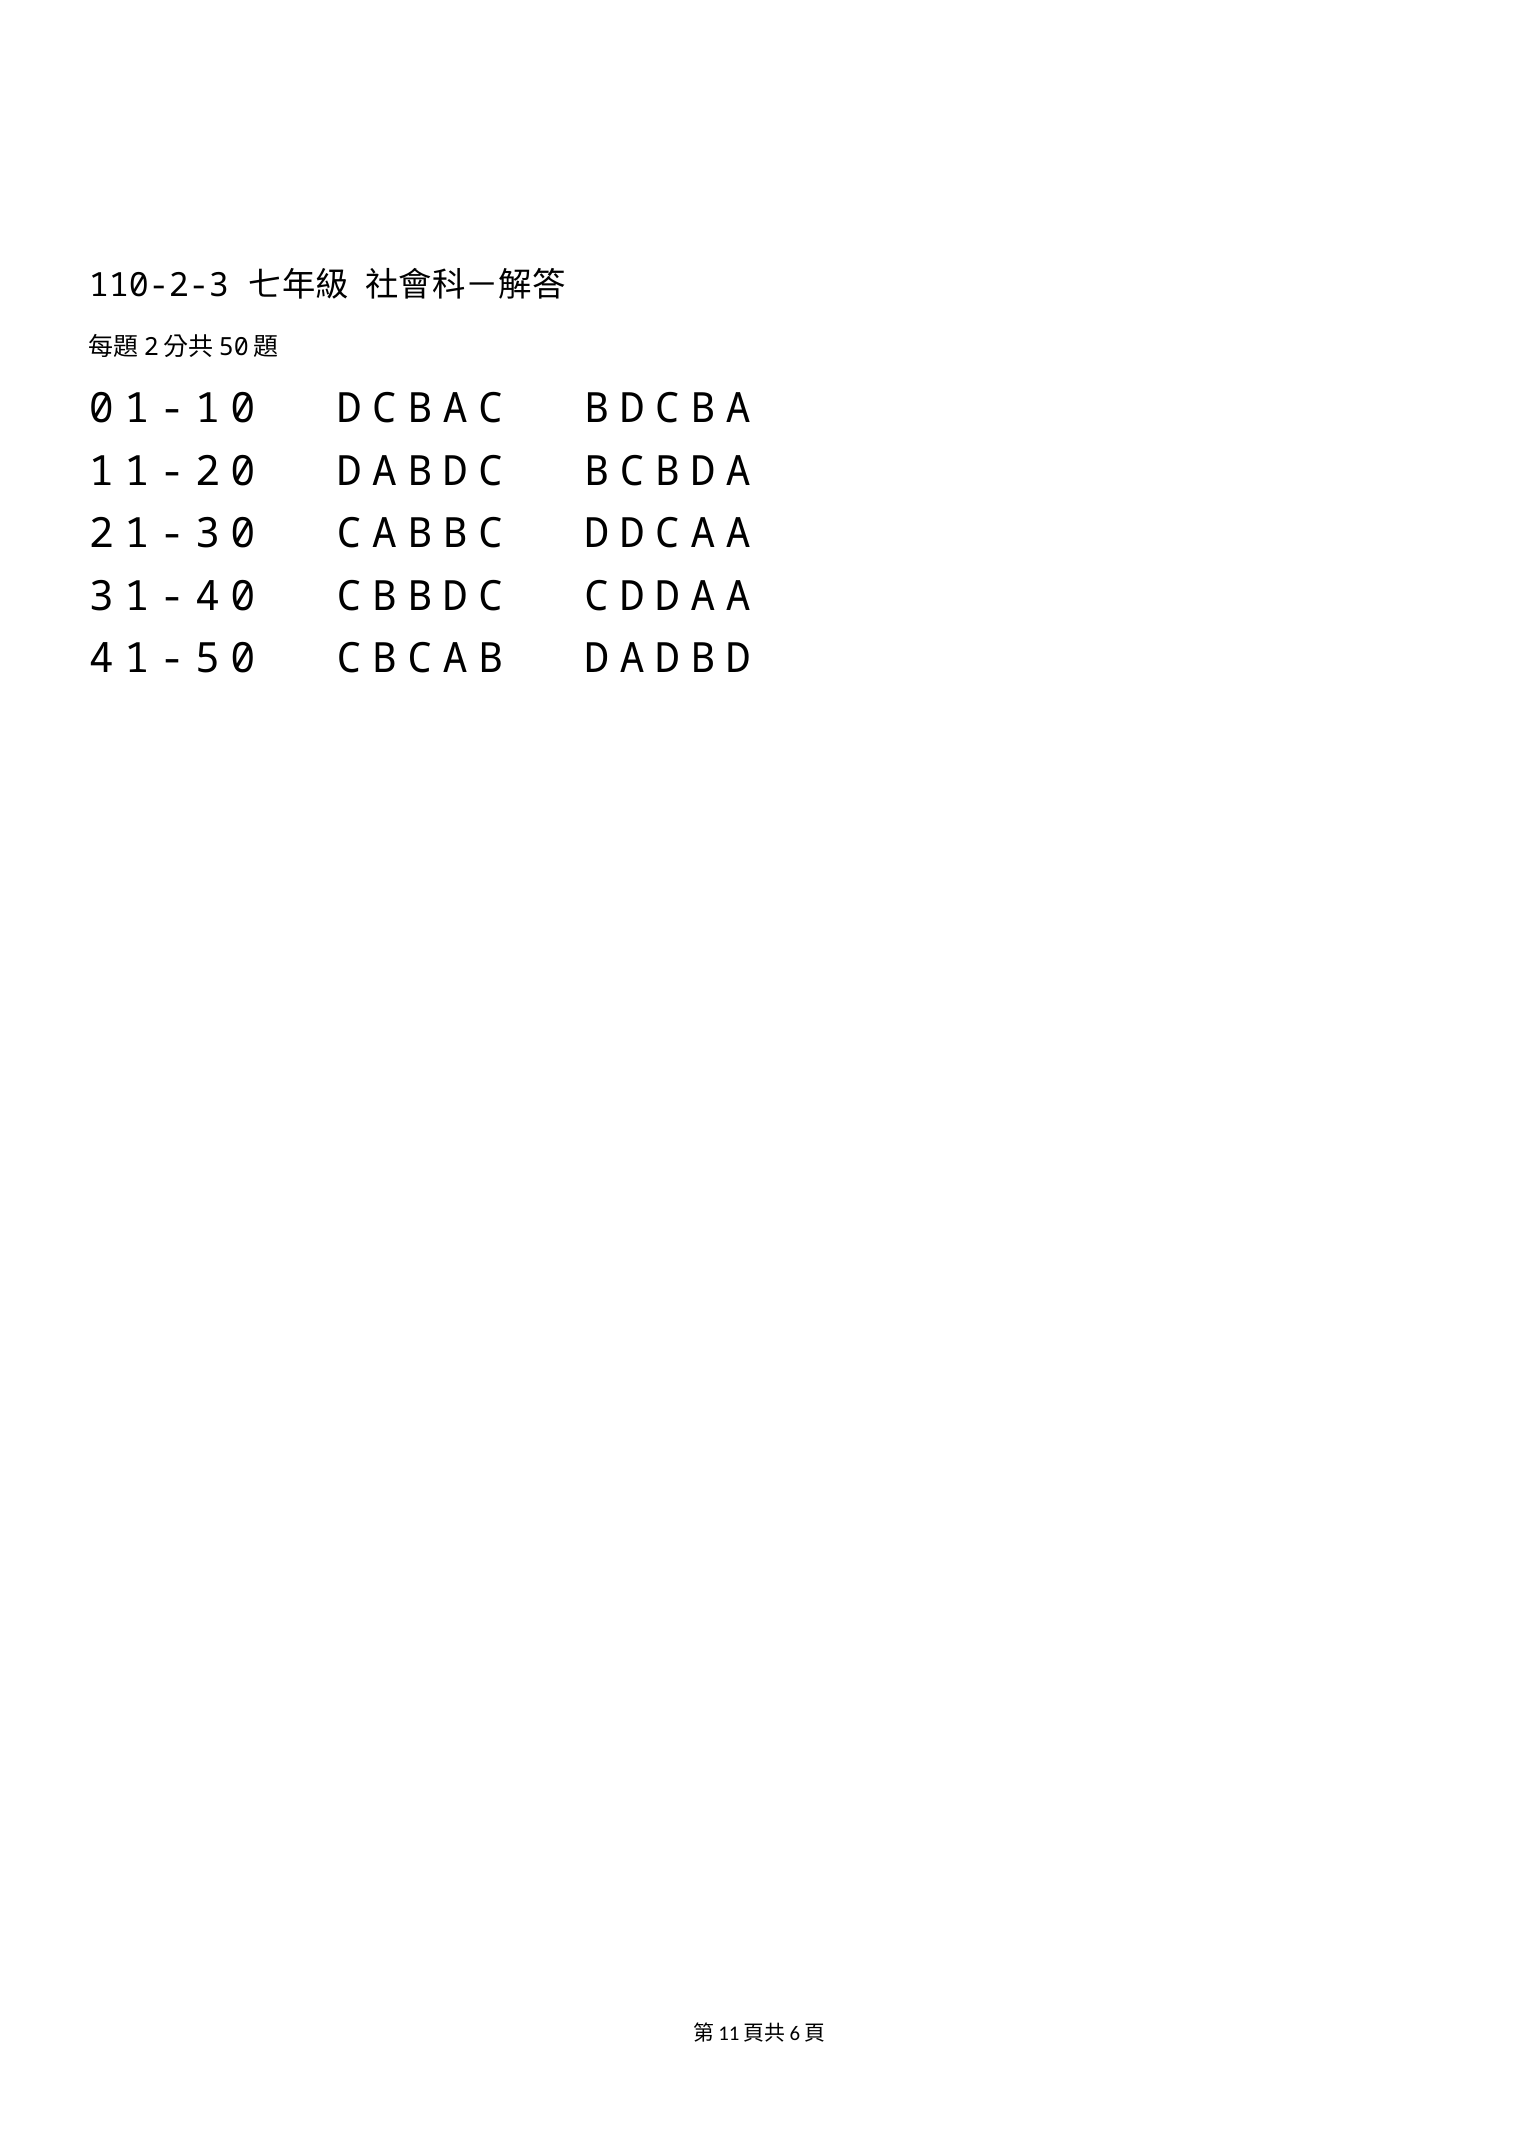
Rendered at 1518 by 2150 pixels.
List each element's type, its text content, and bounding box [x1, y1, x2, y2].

text 01-10 DCBAC BDCBA [89, 365, 1429, 427]
text 110-2-3 七年級 社會科－解答 [89, 240, 1429, 302]
text 21-30 CABBC DDCAA [89, 490, 1429, 552]
text 每題2分共50題 [89, 302, 1429, 365]
text 41-50 CBCAB DADBD [89, 615, 1429, 677]
text 31-40 CBBDC CDDAA [89, 552, 1429, 615]
text 11-20 DABDC BCBDA [89, 427, 1429, 490]
